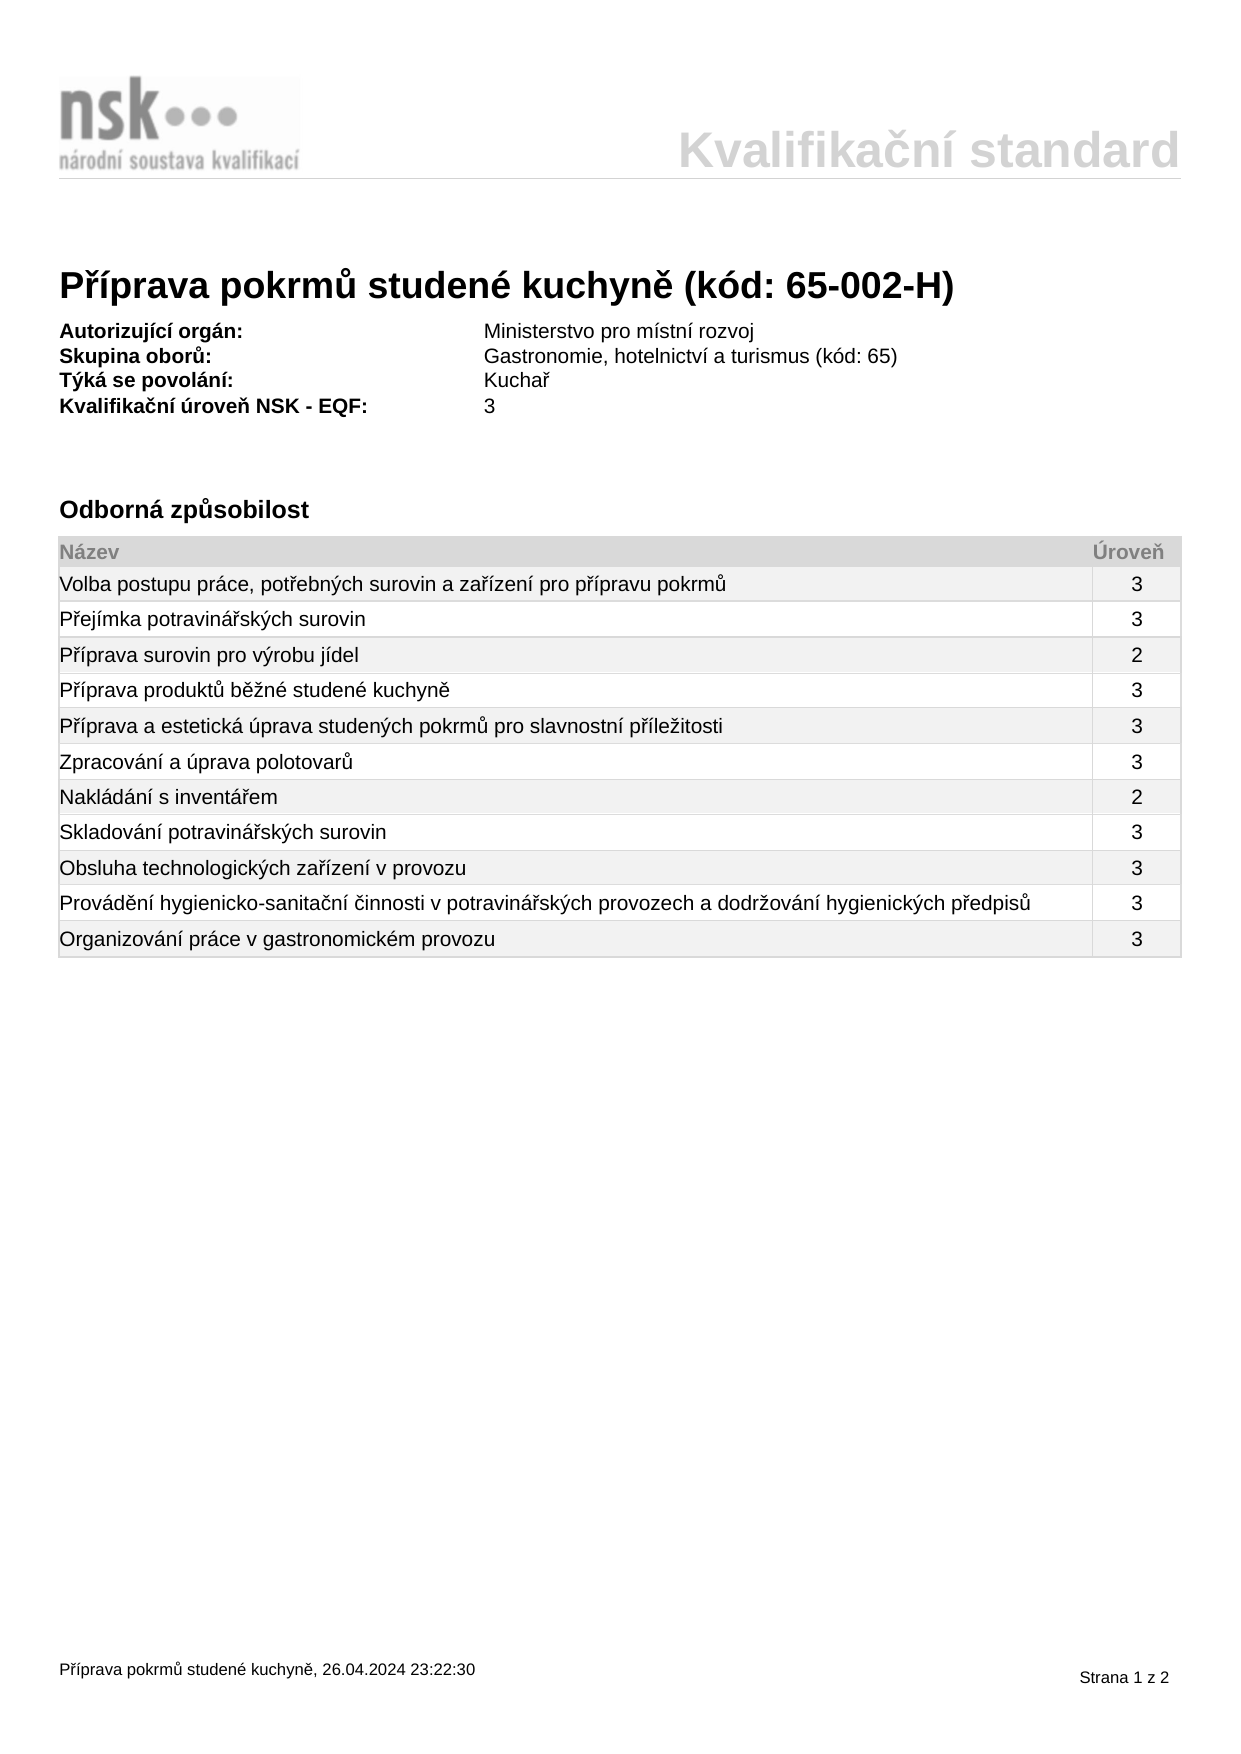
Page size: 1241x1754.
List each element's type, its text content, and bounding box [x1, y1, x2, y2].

table_cell [620, 524, 626, 536]
table_cell Zpracování a úprava polotovarů [60, 744, 1092, 779]
table_cell Příprava produktů běžné studené kuchyně [60, 674, 1092, 707]
table_cell [1169, 418, 1181, 489]
table_cell [59, 172, 483, 178]
table_cell [484, 418, 620, 489]
table_cell [626, 418, 862, 489]
table_cell [620, 307, 626, 319]
table_cell 3 [1093, 744, 1180, 779]
table_cell [1169, 958, 1181, 1256]
table_cell [626, 307, 862, 319]
table_cell [620, 196, 626, 224]
table_cell [484, 196, 620, 224]
table_cell [1093, 1459, 1169, 1659]
table_cell 2 [1093, 638, 1180, 672]
table_cell Kvalifikační úroveň NSK - EQF: [59, 394, 483, 417]
table_cell [484, 307, 620, 319]
table_cell 3 [1093, 674, 1180, 707]
table_cell Úroveň [1093, 537, 1180, 566]
table_cell 3 [1093, 851, 1180, 884]
table_cell [620, 1459, 626, 1659]
table_cell [59, 1459, 483, 1659]
table_cell [59, 418, 483, 489]
table_cell [862, 196, 1093, 224]
table_header Kvalifikační standard [626, 59, 1181, 178]
table_cell [626, 524, 862, 536]
table_cell 2 [1093, 780, 1180, 813]
table_cell [1093, 418, 1169, 489]
table_cell [620, 418, 626, 489]
table_cell [1093, 307, 1169, 319]
table_cell Příprava pokrmů studené kuchyně (kód: 65-002-H) [59, 224, 1181, 307]
picture [58, 59, 621, 172]
table_cell [59, 958, 483, 1256]
table_cell [1093, 1256, 1169, 1458]
table_cell Příprava pokrmů studené kuchyně, 26.04.2024 23:22:30 [59, 1660, 862, 1696]
table_cell [1093, 524, 1169, 536]
table_cell [1169, 1660, 1181, 1696]
table_cell [862, 958, 1093, 1256]
table_cell Týká se povolání: [59, 368, 483, 392]
table_cell [1093, 196, 1169, 224]
table_cell [862, 1256, 1093, 1458]
table_cell [620, 1256, 626, 1458]
table_cell [862, 418, 1093, 489]
table_cell [1169, 196, 1181, 224]
table_cell [626, 1256, 862, 1458]
table_cell Gastronomie, hotelnictví a turismus (kód: 65) [484, 344, 1181, 368]
table_cell [59, 179, 1181, 196]
table_cell Přejímka potravinářských surovin [60, 602, 1092, 636]
table_cell Obsluha technologických zařízení v provozu [60, 851, 1092, 884]
table_cell [862, 524, 1093, 536]
table_cell Název [60, 537, 1092, 566]
table_cell Strana 1 z 2 [862, 1660, 1169, 1696]
table_cell Příprava surovin pro výrobu jídel [60, 638, 1092, 672]
table_cell Skupina oborů: [59, 344, 483, 368]
table_cell Ministerstvo pro místní rozvoj [484, 319, 1181, 344]
table_cell [1169, 1459, 1181, 1659]
table_cell [626, 196, 862, 224]
table_cell 3 [484, 394, 1181, 417]
table_cell [1093, 958, 1169, 1256]
table_cell [484, 1459, 620, 1659]
table_cell 3 [1093, 567, 1180, 600]
table_cell [1169, 524, 1181, 536]
table_cell Organizování práce v gastronomickém provozu [60, 921, 1092, 956]
table_cell [484, 958, 620, 1256]
table_cell [862, 1459, 1093, 1659]
table_cell Autorizující orgán: [59, 319, 483, 343]
table_cell [59, 196, 483, 224]
table_cell [59, 524, 483, 536]
table_cell 3 [1093, 921, 1180, 956]
table_cell Kuchař [484, 368, 1181, 393]
table_cell [484, 524, 620, 536]
table_cell [59, 1256, 483, 1458]
table_cell 3 [1093, 708, 1180, 743]
table_cell [484, 1256, 620, 1458]
table_cell Odborná způsobilost [59, 489, 1181, 524]
table_cell [484, 172, 620, 178]
table_cell [626, 1459, 862, 1659]
table_cell Volba postupu práce, potřebných surovin a zařízení pro přípravu pokrmů [60, 567, 1092, 600]
table_cell Provádění hygienicko-sanitační činnosti v potravinářských provozech a dodržování hygienických předpisů [60, 885, 1092, 920]
table_header [621, 59, 626, 172]
table_cell [620, 958, 626, 1256]
table_cell [626, 958, 862, 1256]
table_cell 3 [1093, 602, 1180, 636]
table_cell [1169, 1256, 1181, 1458]
table_cell Příprava a estetická úprava studených pokrmů pro slavnostní příležitosti [60, 708, 1092, 743]
table_cell Nakládání s inventářem [60, 780, 1092, 813]
table_cell Skladování potravinářských surovin [60, 815, 1092, 849]
table_cell [862, 307, 1093, 319]
table_cell 3 [1093, 815, 1180, 849]
table_cell [1169, 307, 1181, 319]
table_cell 3 [1093, 885, 1180, 920]
table_cell [59, 307, 483, 319]
